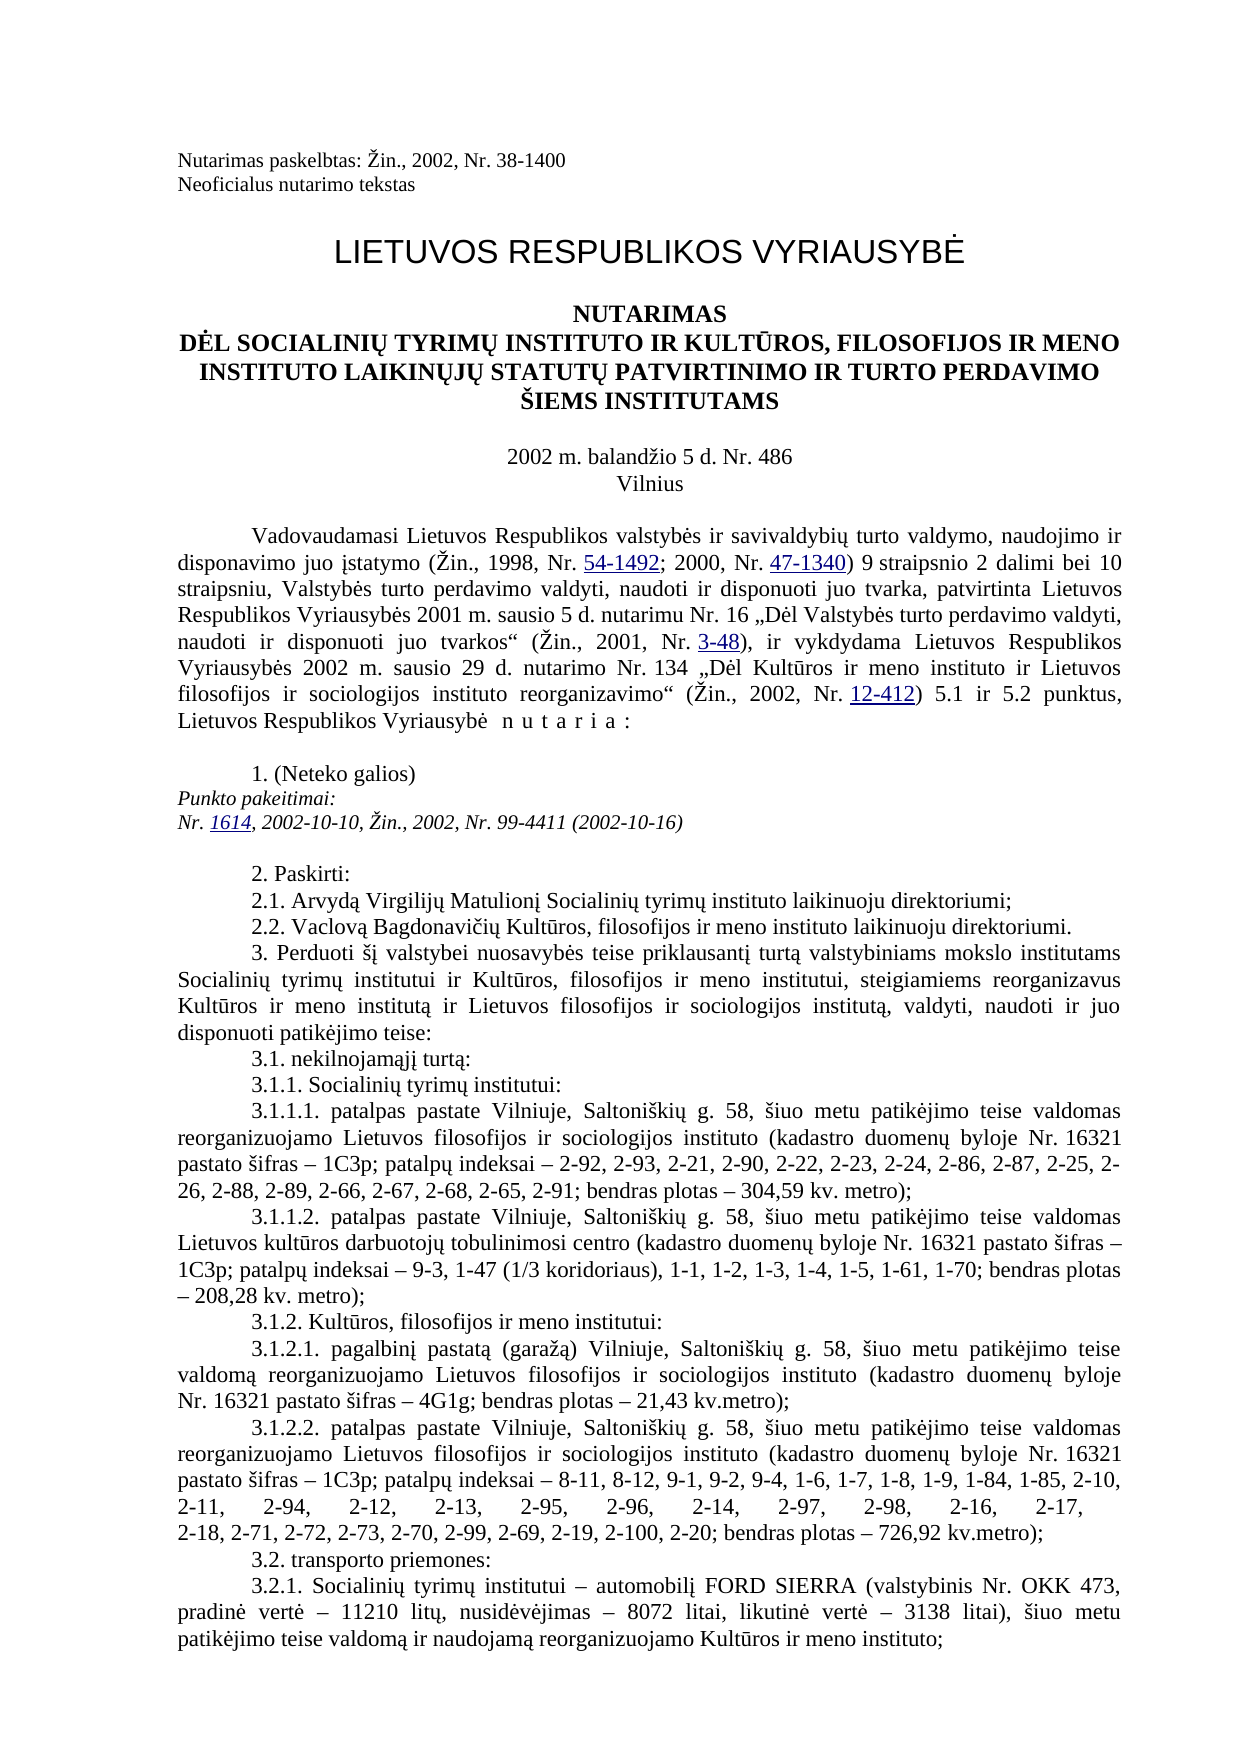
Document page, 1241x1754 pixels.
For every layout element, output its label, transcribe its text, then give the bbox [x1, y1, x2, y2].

text 3.1.2. Kultūros, filosofijos ir meno institutui: [177, 1308, 1122, 1335]
text nutarimas [177, 299, 1122, 328]
subtitle Nutarimas paskelbtas: Žin., 2002, Nr. 38-1400 [177, 148, 1122, 172]
text 1. (Neteko galios) [177, 759, 1122, 786]
text Neoficialus nutarimo tekstas [177, 172, 1122, 196]
text 3.1.1. Socialinių tyrimų institutui: [177, 1071, 1122, 1098]
text 3.2.1. Socialinių tyrimų institutui – automobilį FORD SIERRA (valstybinis Nr. OKK 473, pradinė vertė – 11210 litų, nusidėvėjimas – 8072 litai, likutinė vertė – 3138 litai), šiuo metu patikėjimo teise valdomą ir naudojamą reorganizuojamo Kultūros ir meno instituto; [177, 1572, 1122, 1651]
subtitle Lietuvos Respublikos Vyriausybė [177, 232, 1122, 271]
text Punkto pakeitimai: [177, 786, 1122, 810]
text 3.1.2.2. patalpas pastate Vilniuje, Saltoniškių g. 58, šiuo metu patikėjimo teise valdomas reorganizuojamo Lietuvos filosofijos ir sociologijos instituto (kadastro duomenų byloje Nr. 16321 pastato šifras – 1C3p; patalpų indeksai – 8-11, 8-12, 9-1, 9-2, 9-4, 1-6, 1-7, 1-8, 1-9, 1-84, 1-85, 2-10, 2-11, 2-94, 2-12, 2-13, 2-95, 2-96, 2-14, 2-97, 2-98, 2-16, 2-17, 2-18, 2-71, 2-72, 2-73, 2-70, 2-99, 2-69, 2-19, 2-100, 2-20; bendras plotas – 726,92 kv.metro); [177, 1414, 1122, 1546]
text 2002 m. balandžio 5 d. Nr. 486 [177, 443, 1122, 470]
text 3.1.1.1. patalpas pastate Vilniuje, Saltoniškių g. 58, šiuo metu patikėjimo teise valdomas reorganizuojamo Lietuvos filosofijos ir sociologijos instituto (kadastro duomenų byloje Nr. 16321 pastato šifras – 1C3p; patalpų indeksai – 2-92, 2-93, 2-21, 2-90, 2-22, 2-23, 2-24, 2-86, 2-87, 2-25, 2-26, 2-88, 2-89, 2-66, 2-67, 2-68, 2-65, 2-91; bendras plotas – 304,59 kv. metro); [177, 1098, 1122, 1203]
text 2.1. Arvydą Virgilijų Matulionį Socialinių tyrimų instituto laikinuoju direktoriumi; [177, 887, 1122, 913]
text 3.1.2.1. pagalbinį pastatą (garažą) Vilniuje, Saltoniškių g. 58, šiuo metu patikėjimo teise valdomą reorganizuojamo Lietuvos filosofijos ir sociologijos instituto (kadastro duomenų byloje Nr. 16321 pastato šifras – 4G1g; bendras plotas – 21,43 kv.metro); [177, 1335, 1122, 1414]
text Nr. 1614, 2002-10-10, Žin., 2002, Nr. 99-4411 (2002-10-16) [177, 810, 1122, 834]
text 3.2. transporto priemones: [177, 1546, 1122, 1572]
text 3. Perduoti šį valstybei nuosavybės teise priklausantį turtą valstybiniams mokslo institutams Socialinių tyrimų institutui ir Kultūros, filosofijos ir meno institutui, steigiamiems reorganizavus Kultūros ir meno institutą ir Lietuvos filosofijos ir sociologijos institutą, valdyti, naudoti ir juo disponuoti patikėjimo teise: [177, 939, 1122, 1045]
text Vadovaudamasi Lietuvos Respublikos valstybės ir savivaldybių turto valdymo, naudojimo ir disponavimo juo įstatymo (Žin., 1998, Nr. 54-1492; 2000, Nr. 47-1340) 9 straipsnio 2 dalimi bei 10 straipsniu, Valstybės turto perdavimo valdyti, naudoti ir disponuoti juo tvarka, patvirtinta Lietuvos Respublikos Vyriausybės 2001 m. sausio 5 d. nutarimu Nr. 16 „Dėl Valstybės turto perdavimo valdyti, naudoti ir disponuoti juo tvarkos“ (Žin., 2001, Nr. 3-48), ir vykdydama Lietuvos Respublikos Vyriausybės 2002 m. sausio 29 d. nutarimo Nr. 134 „Dėl Kultūros ir meno instituto ir Lietuvos filosofijos ir sociologijos instituto reorganizavimo“ (Žin., 2002, Nr. 12-412) 5.1 ir 5.2 punktus, Lietuvos Respublikos Vyriausybė nutaria: [177, 522, 1122, 733]
text 3.1. nekilnojamąjį turtą: [177, 1045, 1122, 1071]
subtitle DĖL SOCIALINIŲ TYRIMŲ INSTITUTo IR KULTŪROS, FILOSOFIJOS IR MENO INSTITUTO LAIKINŲJŲ STATUTŲ PATVIRTINIMO IR TURTO PERDAVIMO ŠIEMS INSTITUTAMS [177, 328, 1122, 414]
text 2.2. Vaclovą Bagdonavičių Kultūros, filosofijos ir meno instituto laikinuoju direktoriumi. [177, 913, 1122, 939]
text 2. Paskirti: [177, 860, 1122, 887]
text Vilnius [177, 470, 1122, 496]
text 3.1.1.2. patalpas pastate Vilniuje, Saltoniškių g. 58, šiuo metu patikėjimo teise valdomas Lietuvos kultūros darbuotojų tobulinimosi centro (kadastro duomenų byloje Nr. 16321 pastato šifras – 1C3p; patalpų indeksai – 9-3, 1-47 (1/3 koridoriaus), 1-1, 1-2, 1-3, 1-4, 1-5, 1-61, 1-70; bendras plotas – 208,28 kv. metro); [177, 1203, 1122, 1308]
